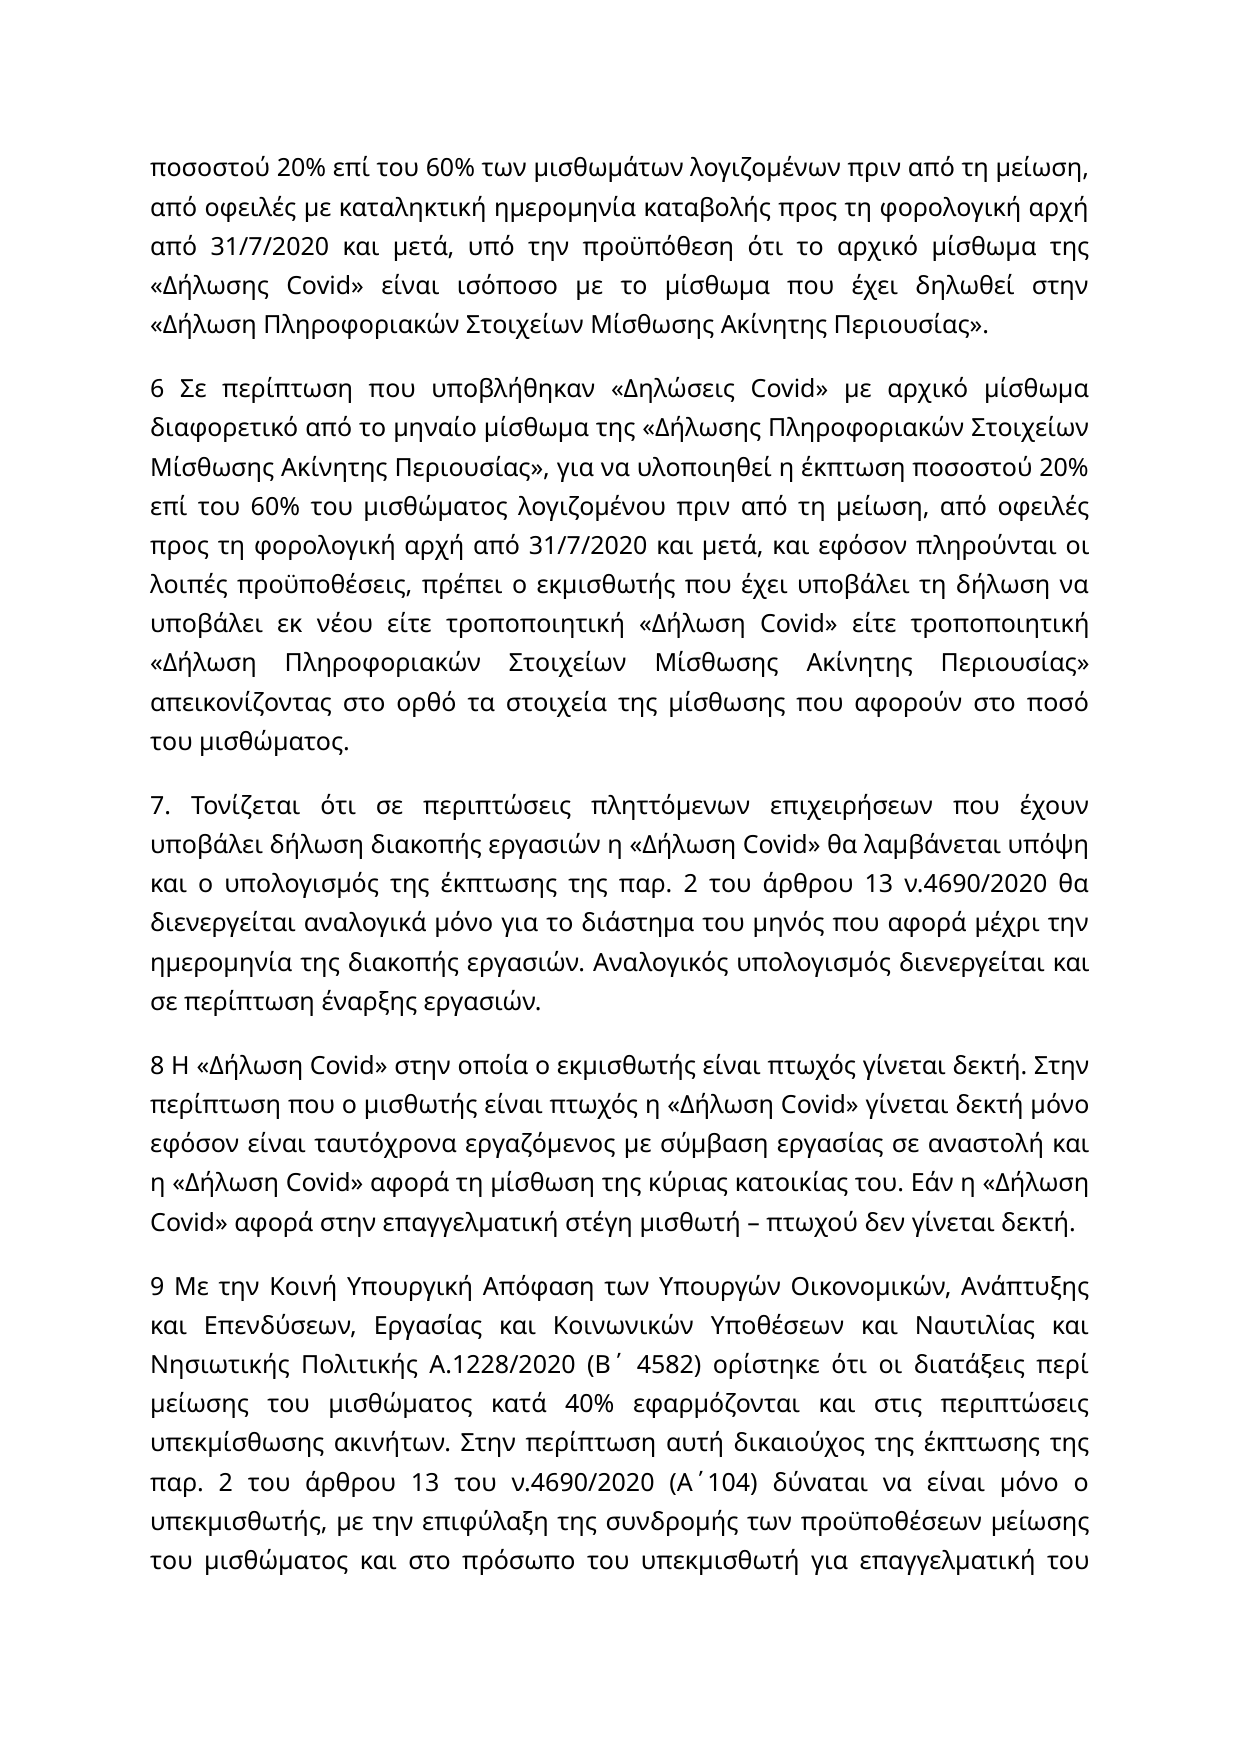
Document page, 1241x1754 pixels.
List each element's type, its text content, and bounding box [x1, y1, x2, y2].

text ποσοστού 20% επί του 60% των μισθωμάτων λογιζομένων πριν από τη μείωση, από οφειλές με καταληκτική ημερομηνία καταβολής προς τη φορολογική αρχή από 31/7/2020 και μετά, υπό την προϋπόθεση ότι το αρχικό μίσθωμα της «Δήλωσης Covid» είναι ισόποσο με το μίσθωμα που έχει δηλωθεί στην «Δήλωση Πληροφοριακών Στοιχείων Μίσθωσης Ακίνητης Περιουσίας». [150, 150, 1090, 341]
text 9 Με την Κοινή Υπουργική Απόφαση των Υπουργών Οικονομικών, Ανάπτυξης και Επενδύσεων, Εργασίας και Κοινωνικών Υποθέσεων και Ναυτιλίας και Νησιωτικής Πολιτικής Α.1228/2020 (Β΄ 4582) ορίστηκε ότι οι διατάξεις περί μείωσης του μισθώματος κατά 40% εφαρμόζονται και στις περιπτώσεις υπεκμίσθωσης ακινήτων. Στην περίπτωση αυτή δικαιούχος της έκπτωσης της παρ. 2 του άρθρου 13 του ν.4690/2020 (Α΄104) δύναται να είναι μόνο ο υπεκμισθωτής, με την επιφύλαξη της συνδρομής των προϋποθέσεων μείωσης του μισθώματος και στο πρόσωπο του υπεκμισθωτή για επαγγελματική του [150, 1268, 1090, 1577]
text 6 Σε περίπτωση που υποβλήθηκαν «Δηλώσεις Covid» με αρχικό μίσθωμα διαφορετικό από το μηναίο μίσθωμα της «Δήλωσης Πληροφοριακών Στοιχείων Μίσθωσης Ακίνητης Περιουσίας», για να υλοποιηθεί η έκπτωση ποσοστού 20% επί του 60% του μισθώματος λογιζομένου πριν από τη μείωση, από οφειλές προς τη φορολογική αρχή από 31/7/2020 και μετά, και εφόσον πληρούνται οι λοιπές προϋποθέσεις, πρέπει ο εκμισθωτής που έχει υποβάλει τη δήλωση να υποβάλει εκ νέου είτε τροποποιητική «Δήλωση Covid» είτε τροποποιητική «Δήλωση Πληροφοριακών Στοιχείων Μίσθωσης Ακίνητης Περιουσίας» απεικονίζοντας στο ορθό τα στοιχεία της μίσθωσης που αφορούν στο ποσό του μισθώματος. [150, 371, 1090, 757]
text 8 Η «Δήλωση Covid» στην οποία ο εκμισθωτής είναι πτωχός γίνεται δεκτή. Στην περίπτωση που ο μισθωτής είναι πτωχός η «Δήλωση Covid» γίνεται δεκτή μόνο εφόσον είναι ταυτόχρονα εργαζόμενος με σύμβαση εργασίας σε αναστολή και η «Δήλωση Covid» αφορά τη μίσθωση της κύριας κατοικίας του. Εάν η «Δήλωση Covid» αφορά στην επαγγελματική στέγη μισθωτή – πτωχού δεν γίνεται δεκτή. [150, 1047, 1090, 1238]
text 7. Τονίζεται ότι σε περιπτώσεις πληττόμενων επιχειρήσεων που έχουν υποβάλει δήλωση διακοπής εργασιών η «Δήλωση Covid» θα λαμβάνεται υπόψη και ο υπολογισμός της έκπτωσης της παρ. 2 του άρθρου 13 ν.4690/2020 θα διενεργείται αναλογικά μόνο για το διάστημα του μηνός που αφορά μέχρι την ημερομηνία της διακοπής εργασιών. Αναλογικός υπολογισμός διενεργείται και σε περίπτωση έναρξης εργασιών. [150, 787, 1090, 1017]
